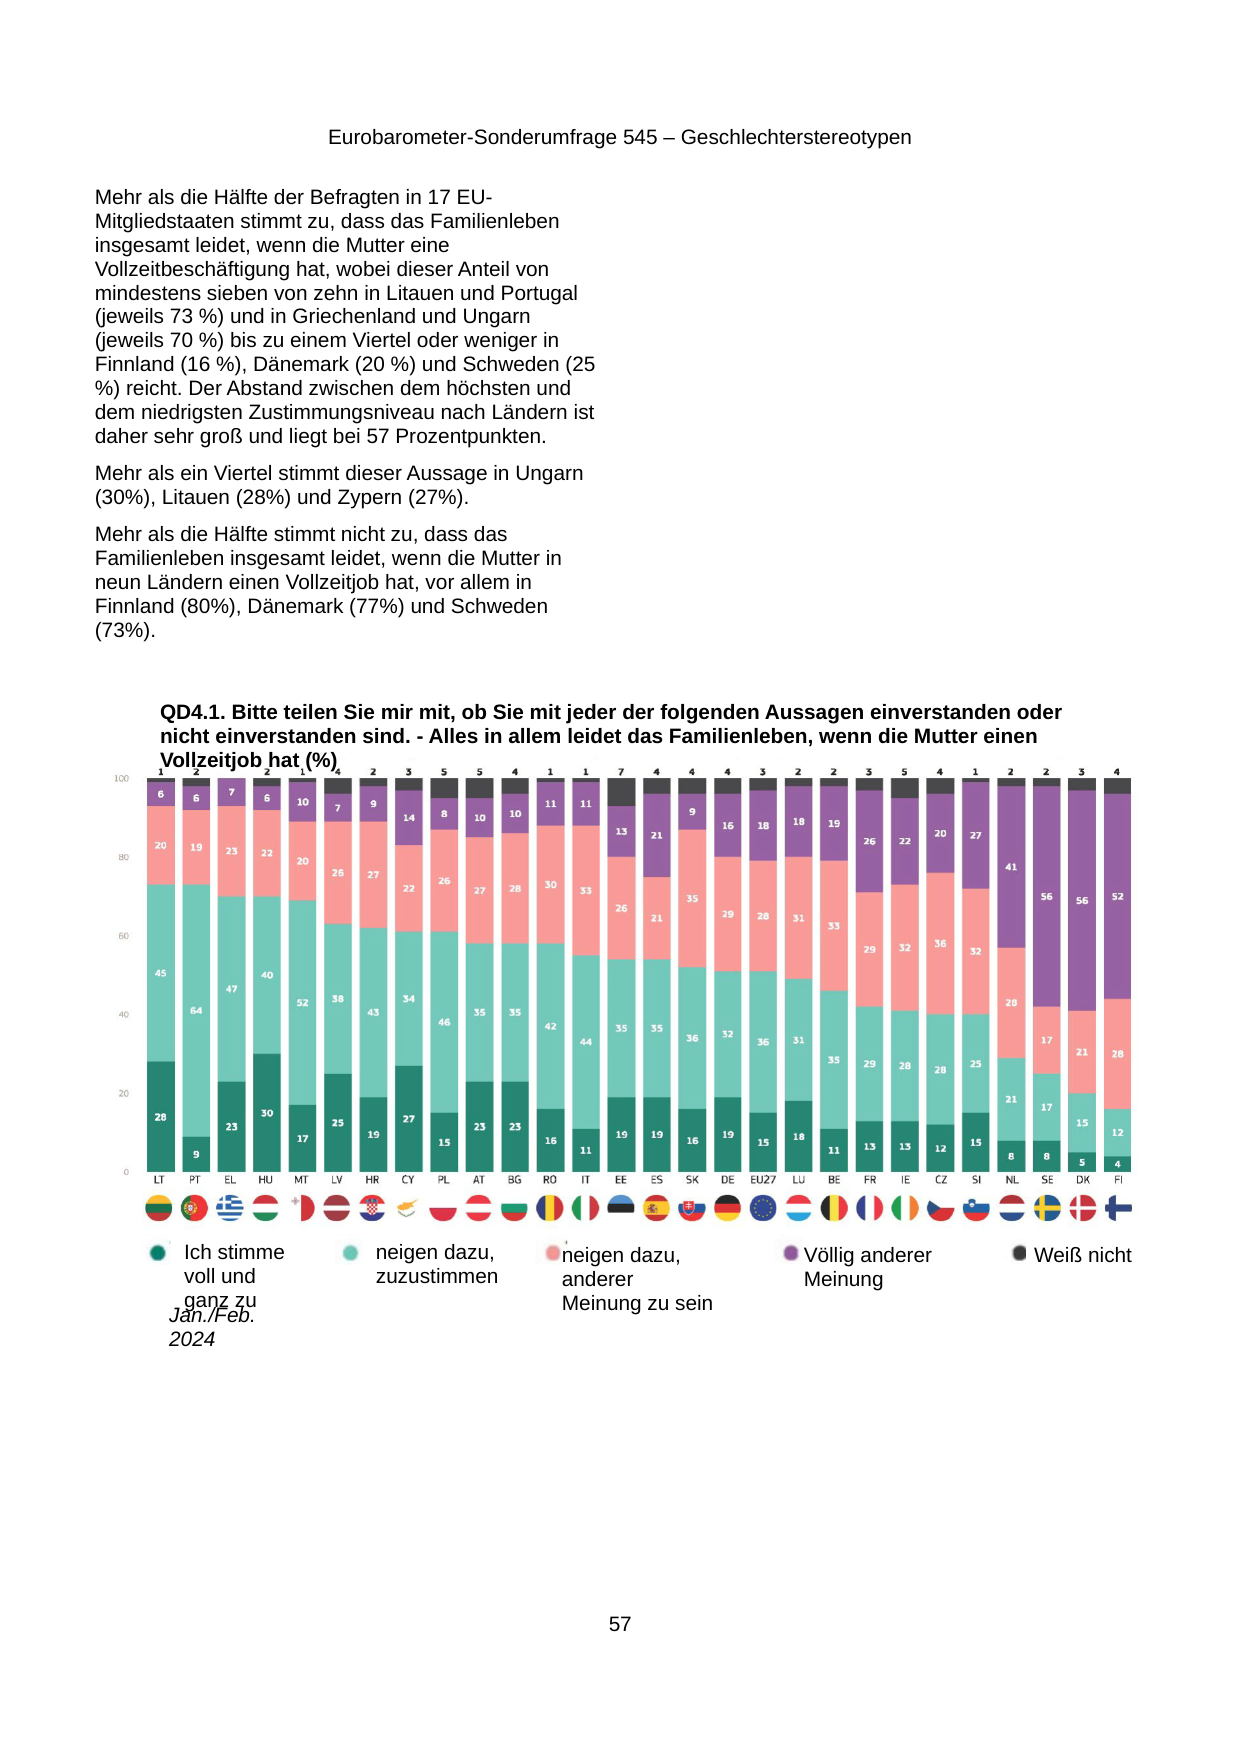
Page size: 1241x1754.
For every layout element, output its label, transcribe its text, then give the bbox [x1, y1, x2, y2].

picture [253, 757, 258, 765]
text Mehr als ein Viertel stimmt dieser Aussage in Ungarn (30%), Litauen (28%) und Zypern (27%). [94, 461, 605, 509]
text Mehr als die Hälfte stimmt nicht zu, dass das Familienleben insgesamt leidet, wenn die Mutter in neun Ländern einen Vollzeitjob hat, vor allem in Finnland (80%), Dänemark (77%) und Schweden (73%). [94, 522, 605, 642]
text Mehr als die Hälfte der Befragten in 17 EU-Mitgliedstaaten stimmt zu, dass das Familienleben insgesamt leidet, wenn die Mutter eine Vollzeitbeschäftigung hat, wobei dieser Anteil von mindestens sieben von zehn in Litauen und Portugal (jeweils 73 %) und in Griechenland und Ungarn (jeweils 70 %) bis zu einem Viertel oder weniger in Finnland (16 %), Dänemark (20 %) und Schweden (25 %) reicht. Der Abstand zwischen dem höchsten und dem niedrigsten Zustimmungsniveau nach Ländern ist daher sehr groß und liegt bei 57 Prozentpunkten. [94, 184, 605, 448]
picture [139, 1234, 1026, 1265]
picture [103, 757, 1138, 1232]
